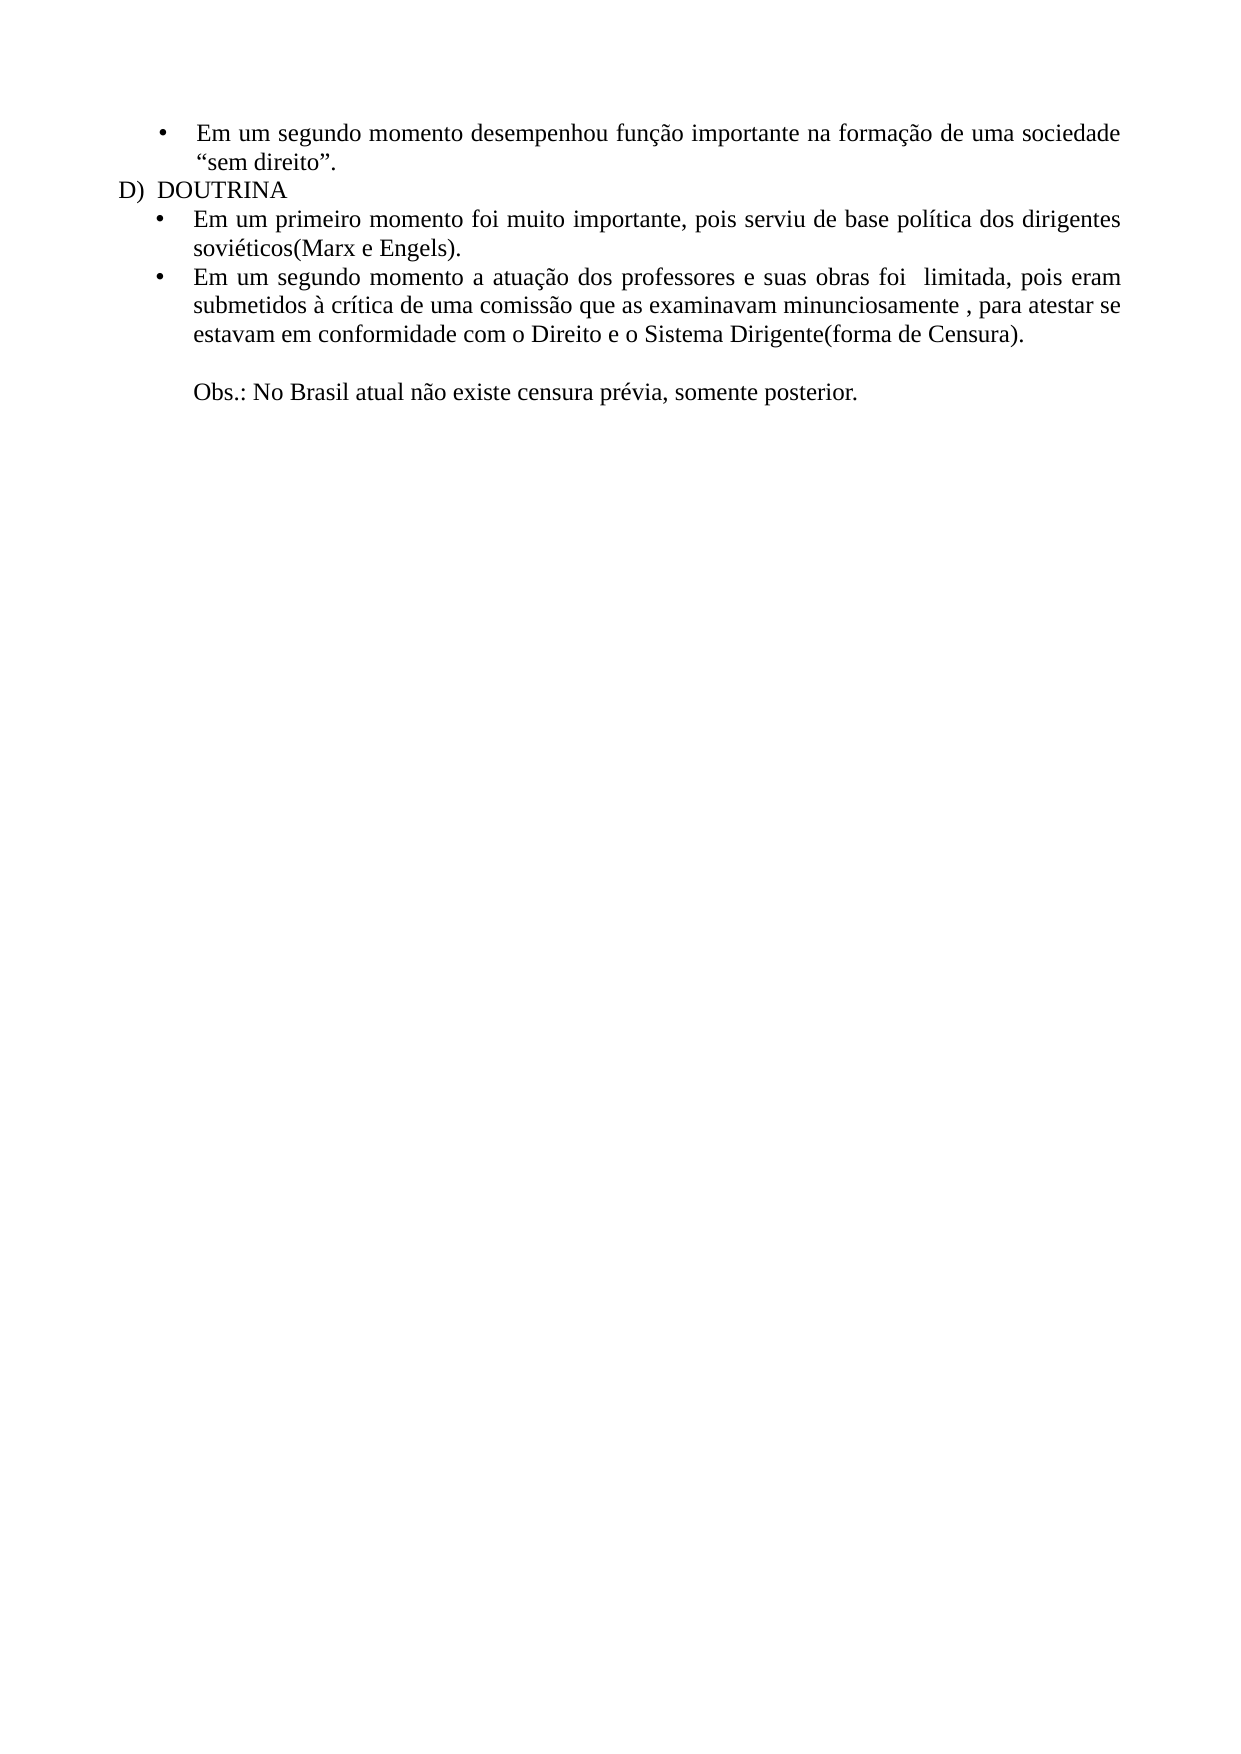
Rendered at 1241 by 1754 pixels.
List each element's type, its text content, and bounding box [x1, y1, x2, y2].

list Em um primeiro momento foi muito importante, pois serviu de base política dos dirigentes soviéticos(Marx e Engels). [156, 204, 1122, 262]
list Em um segundo momento a atuação dos professores e suas obras foi limitada, pois eram submetidos à crítica de uma comissão que as examinavam minunciosamente , para atestar se estavam em conformidade com o Direito e o Sistema Dirigente(forma de Censura). [156, 262, 1122, 348]
text D) DOUTRINA [118, 176, 1122, 204]
list Obs.: No Brasil atual não existe censura prévia, somente posterior. [156, 377, 1122, 406]
list Em um segundo momento desempenhou função importante na formação de uma sociedade “sem direito”. [159, 118, 1122, 176]
